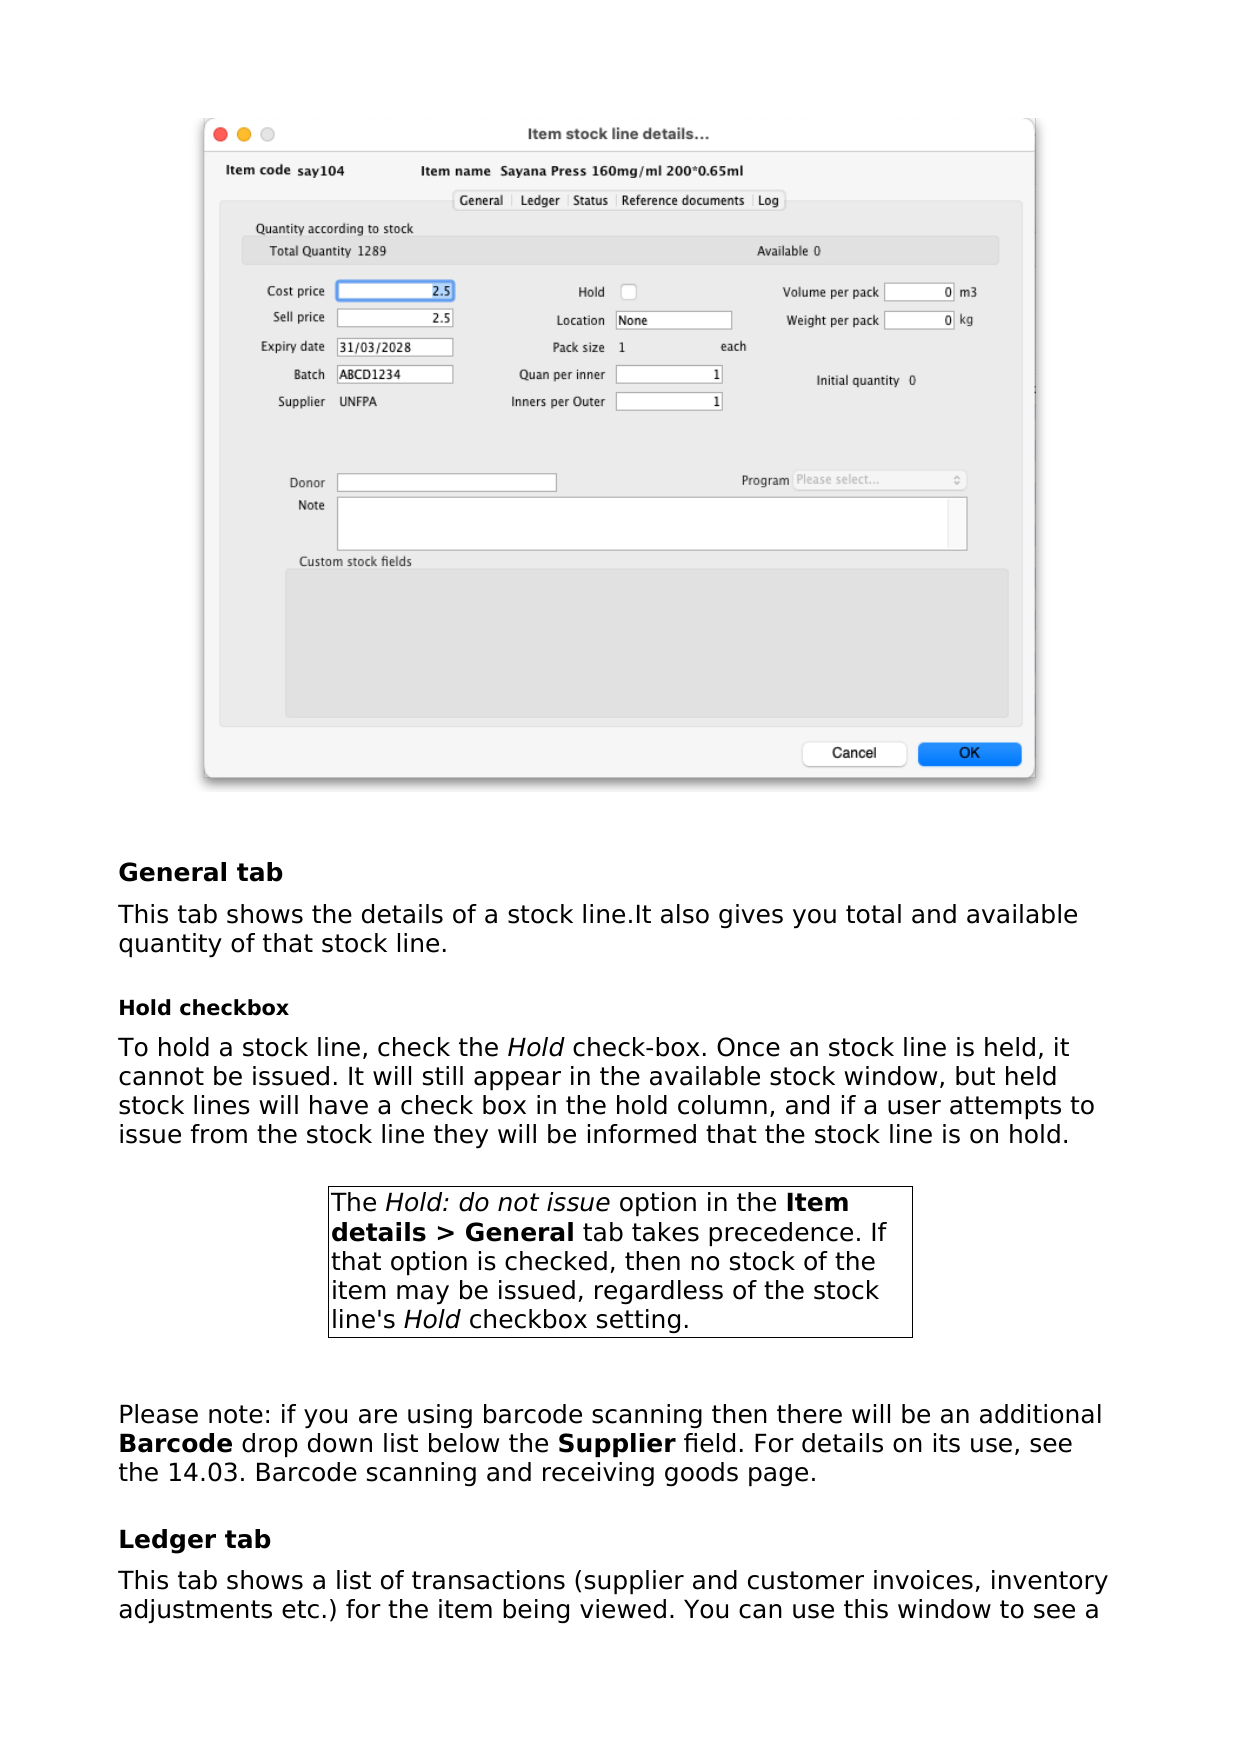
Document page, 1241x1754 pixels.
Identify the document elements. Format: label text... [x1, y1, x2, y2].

subtitle Hold checkbox [118, 996, 1122, 1020]
subtitle Ledger tab [118, 1525, 1122, 1554]
subtitle General tab [118, 858, 1122, 888]
text To hold a stock line, check the Hold check-box. Once an stock line is held, it cannot be issued. It will still appear in the available stock window, but held stock lines will have a check box in the hold column, and if a user attempts to issue from the stock line they will be informed that the stock line is on hold. [118, 1033, 1122, 1149]
text This tab shows a list of transactions (supplier and customer invoices, inventory adjustments etc.) for the item being viewed. You can use this window to see a [118, 1566, 1122, 1625]
text This tab shows the details of a stock line.It also gives you total and available quantity of that stock line. [118, 900, 1122, 958]
text Please note: if you are using barcode scanning then there will be an additional Barcode drop down list below the Supplier field. For details on its use, see the 14.03. Barcode scanning and receiving goods page. [118, 1400, 1122, 1487]
table_header The Hold: do not issue option in the Item details > General tab takes precedence. If that option is checked, then no stock of the item may be issued, regardless of the stock line's Hold checkbox setting. [329, 1187, 912, 1337]
picture [190, 118, 1050, 792]
